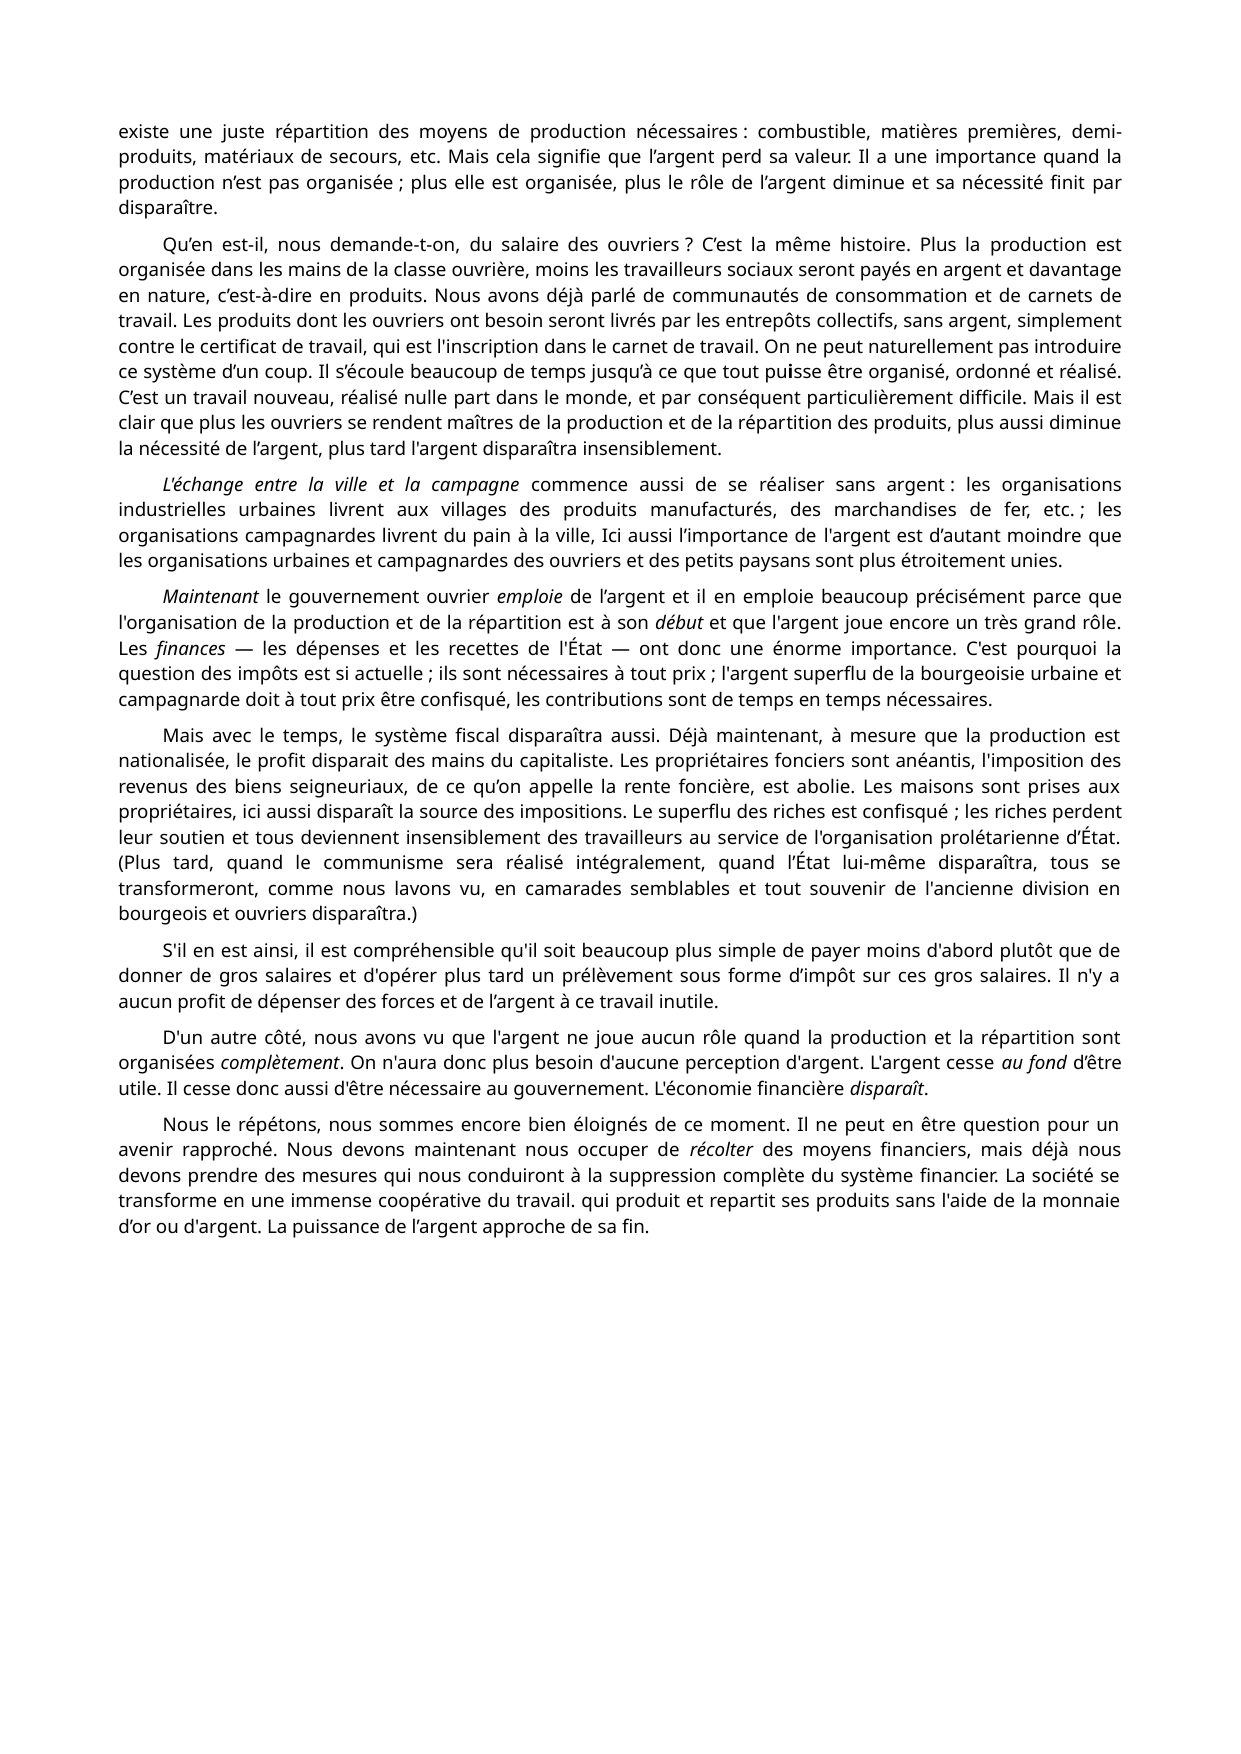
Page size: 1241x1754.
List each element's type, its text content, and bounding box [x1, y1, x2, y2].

text Qu’en est-il, nous demande-t-on, du salaire des ouvriers ? C’est la même histoire. Plus la production est organisée dans les mains de la classe ouvrière, moins les travailleurs sociaux seront payés en argent et davantage en nature, c’est-à-dire en produits. Nous avons déjà parlé de communautés de consommation et de carnets de travail. Les produits dont les ouvriers ont besoin seront livrés par les entrepôts collectifs, sans argent, simplement contre le certificat de travail, qui est l'inscription dans le carnet de travail. On ne peut naturellement pas introduire ce système d’un coup. Il s’écoule beaucoup de temps jusqu’à ce que tout puisse être organisé, ordonné et réalisé. C’est un travail nouveau, réalisé nulle part dans le monde, et par conséquent particulièrement difficile. Mais il est clair que plus les ouvriers se rendent maîtres de la production et de la répartition des produits, plus aussi diminue la nécessité de l’argent, plus tard l'argent disparaîtra insensiblement. [118, 231, 1122, 461]
text Mais avec le temps, le système fiscal disparaîtra aussi. Déjà maintenant, à mesure que la production est nationalisée, le profit disparait des mains du capitaliste. Les propriétaires fonciers sont anéantis, l'imposition des revenus des biens seigneuriaux, de ce qu’on appelle la rente foncière, est abolie. Les maisons sont prises aux propriétaires, ici aussi disparaît la source des impositions. Le superflu des riches est confisqué ; les riches perdent leur soutien et tous deviennent insensiblement des travailleurs au service de l'organisation prolétarienne d’État. (Plus tard, quand le communisme sera réalisé intégralement, quand l’État lui-même disparaîtra, tous se transformeront, comme nous lavons vu, en camarades semblables et tout souvenir de l'ancienne division en bourgeois et ouvriers disparaîtra.) [118, 722, 1122, 926]
text existe une juste répartition des moyens de production nécessaires : combustible, matières premières, demi-produits, matériaux de secours, etc. Mais cela signifie que l’argent perd sa valeur. Il a une importance quand la production n’est pas organisée ; plus elle est organisée, plus le rôle de l’argent diminue et sa nécessité finit par disparaître. [118, 118, 1122, 220]
text Maintenant le gouvernement ouvrier emploie de l’argent et il en emploie beaucoup précisément parce que l'organisation de la production et de la répartition est à son début et que l'argent joue encore un très grand rôle. Les finances — les dépenses et les recettes de l'État — ont donc une énorme importance. C'est pourquoi la question des impôts est si actuelle ; ils sont nécessaires à tout prix ; l'argent superflu de la bourgeoisie urbaine et campagnarde doit à tout prix être confisqué, les contributions sont de temps en temps nécessaires. [118, 584, 1122, 711]
text S'il en est ainsi, il est compréhensible qu'il soit beaucoup plus simple de payer moins d'abord plutôt que de donner de gros salaires et d'opérer plus tard un prélèvement sous forme d’impôt sur ces gros salaires. Il n'y a aucun profit de dépenser des forces et de l’argent à ce travail inutile. [118, 937, 1122, 1013]
text Nous le répétons, nous sommes encore bien éloignés de ce moment. Il ne peut en être question pour un avenir rapproché. Nous devons maintenant nous occuper de récolter des moyens financiers, mais déjà nous devons prendre des mesures qui nous conduiront à la suppression complète du système financier. La société se transforme en une immense coopérative du travail. qui produit et repartit ses produits sans l'aide de la monnaie d’or ou d'argent. La puissance de l’argent approche de sa fin. [118, 1111, 1122, 1239]
text L'échange entre la ville et la campagne commence aussi de se réaliser sans argent : les organisations industrielles urbaines livrent aux villages des produits manufacturés, des marchandises de fer, etc. ; les organisations campagnardes livrent du pain à la ville, Ici aussi l’importance de l'argent est d’autant moindre que les organisations urbaines et campagnardes des ouvriers et des petits paysans sont plus étroitement unies. [118, 471, 1122, 573]
text D'un autre côté, nous avons vu que l'argent ne joue aucun rôle quand la production et la répartition sont organisées complètement. On n'aura donc plus besoin d'aucune perception d'argent. L'argent cesse au fond d’être utile. Il cesse donc aussi d'être nécessaire au gouvernement. L'économie financière disparaît. [118, 1024, 1122, 1101]
